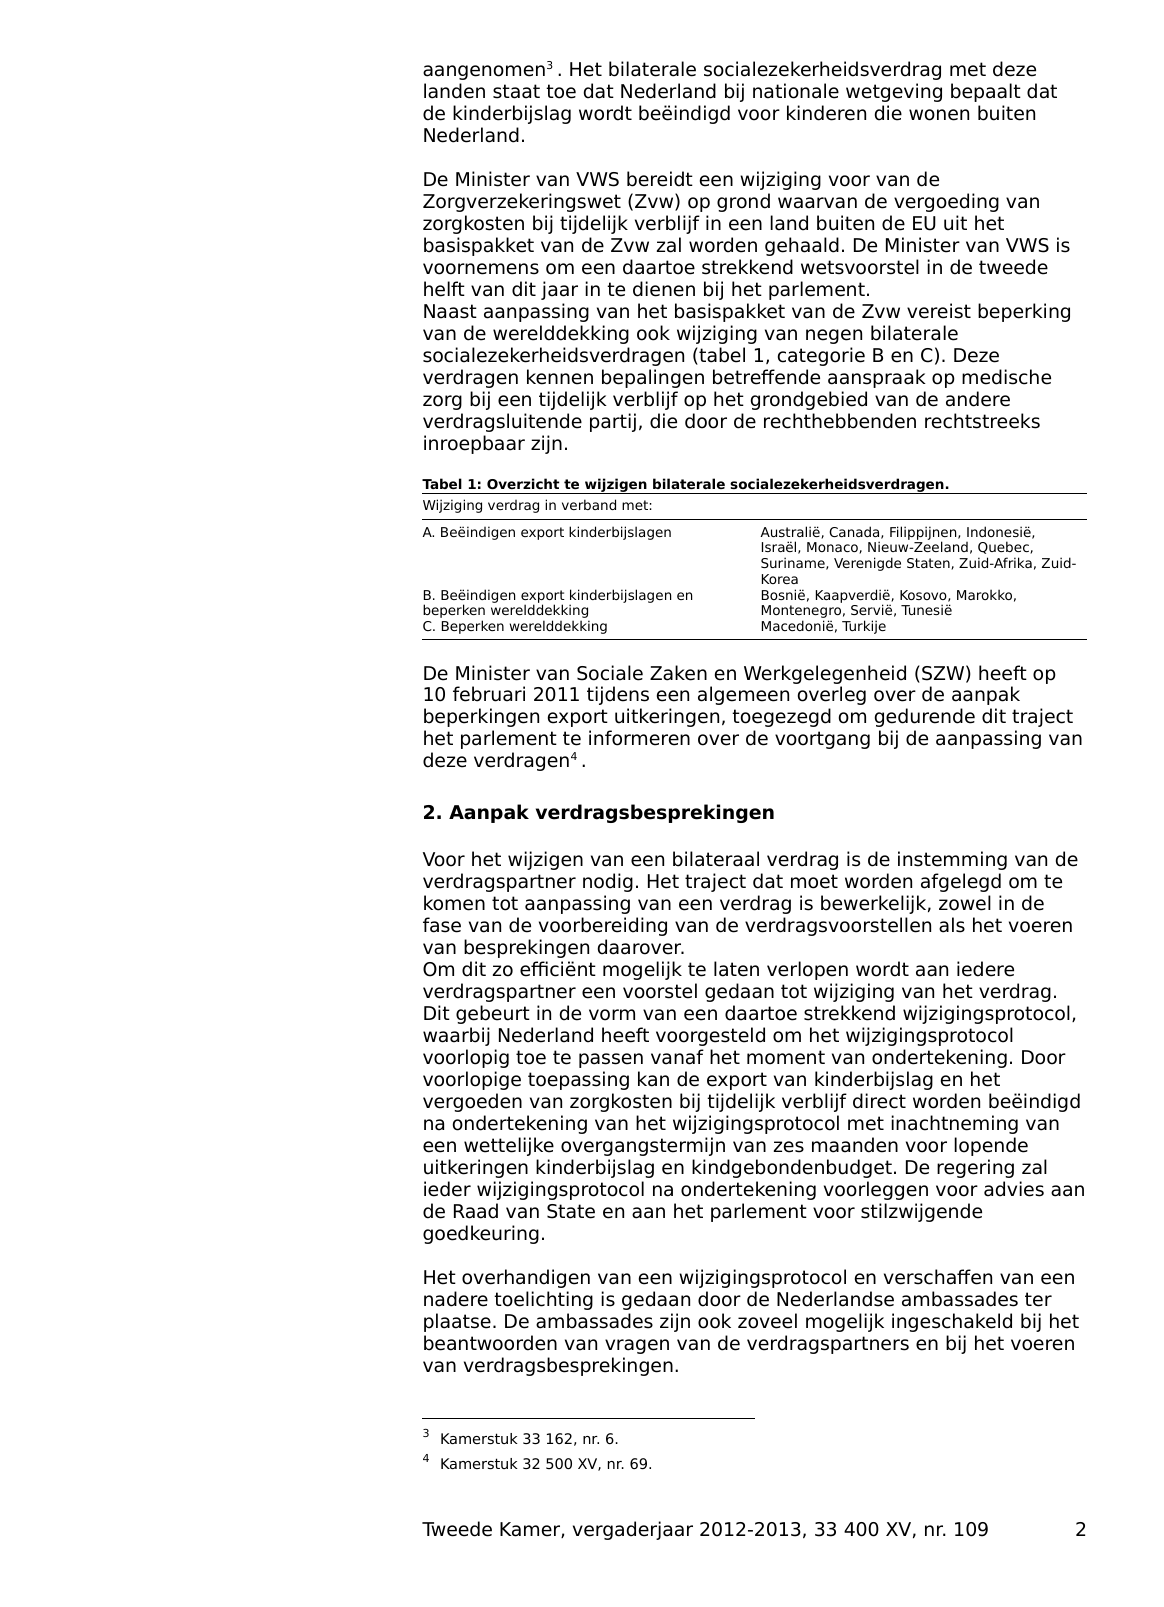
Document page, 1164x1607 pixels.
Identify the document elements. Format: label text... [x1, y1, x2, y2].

text De Minister van VWS bereidt een wijziging voor van de Zorgverzekeringswet (Zvw) op grond waarvan de vergoeding van zorgkosten bij tijdelijk verblijf in een land buiten de EU uit het basispakket van de Zvw zal worden gehaald. De Minister van VWS is voornemens om een daartoe strekkend wetsvoorstel in de tweede helft van dit jaar in te dienen bij het parlement. [422, 169, 1087, 301]
table_cell Australië, Canada, Filippijnen, Indonesië, Israël, Monaco, Nieuw-Zeeland, Quebec, Suriname, Verenigde Staten, Zuid-Afrika, Zuid-Korea [754, 520, 1087, 587]
text Voor het wijzigen van een bilateraal verdrag is de instemming van de verdragspartner nodig. Het traject dat moet worden afgelegd om te komen tot aanpassing van een verdrag is bewerkelijk, zowel in de fase van de voorbereiding van de verdragsvoorstellen als het voeren van besprekingen daarover. [422, 849, 1087, 959]
table_cell C. Beperken werelddekking [422, 619, 754, 639]
text Kamerstuk 32 500 XV, nr. 69. [422, 1452, 1087, 1474]
table_cell B. Beëindigen export kinderbijslagen en beperken werelddekking [422, 587, 754, 619]
text Kamerstuk 33 162, nr. 6. [422, 1427, 1087, 1449]
text De Minister van Sociale Zaken en Werkgelegenheid (SZW) heeft op 10 februari 2011 tijdens een algemeen overleg over de aanpak beperkingen export uitkeringen, toegezegd om gedurende dit traject het parlement te informeren over de voortgang bij de aanpassing van deze verdragen. [422, 662, 1087, 772]
text Om dit zo efficiënt mogelijk te laten verlopen wordt aan iedere verdragspartner een voorstel gedaan tot wijziging van het verdrag. Dit gebeurt in de vorm van een daartoe strekkend wijzigingsprotocol, waarbij Nederland heeft voorgesteld om het wijzigingsprotocol voorlopig toe te passen vanaf het moment van ondertekening. Door voorlopige toepassing kan de export van kinderbijslag en het vergoeden van zorgkosten bij tijdelijk verblijf direct worden beëindigd na ondertekening van het wijzigingsprotocol met inachtneming van een wettelijke overgangstermijn van zes maanden voor lopende uitkeringen kinderbijslag en kindgebondenbudget. De regering zal ieder wijzigingsprotocol na ondertekening voorleggen voor advies aan de Raad van State en aan het parlement voor stilzwijgende goedkeuring. [422, 959, 1087, 1245]
table_header Tabel 1: Overzicht te wijzigen bilaterale socialezekerheidsverdragen. [422, 477, 1087, 492]
text Het overhandigen van een wijzigingsprotocol en verschaffen van een nadere toelichting is gedaan door de Nederlandse ambassades ter plaatse. De ambassades zijn ook zoveel mogelijk ingeschakeld bij het beantwoorden van vragen van de verdragspartners en bij het voeren van verdragsbesprekingen. [422, 1267, 1087, 1377]
table_cell Bosnië, Kaapverdië, Kosovo, Marokko, Montenegro, Servië, Tunesië [754, 587, 1087, 619]
table_cell Macedonië, Turkije [754, 619, 1087, 639]
subtitle 2. Aanpak verdragsbesprekingen [422, 802, 1087, 824]
text De export van kinderbijslag en kindgebondenbudget naar veertien andere verdragslanden kan zonder verdragswijziging worden beëindigd wanneer het wetsvoorstel door de Eerste Kamer wordt aangenomen. Het bilaterale socialezekerheidsverdrag met deze landen staat toe dat Nederland bij nationale wetgeving bepaalt dat de kinderbijslag wordt beëindigd voor kinderen die wonen buiten Nederland. [422, 59, 1087, 147]
table_cell [754, 494, 1087, 519]
table_cell Wijziging verdrag in verband met: [422, 494, 754, 519]
text Naast aanpassing van het basispakket van de Zvw vereist beperking van de werelddekking ook wijziging van negen bilaterale socialezekerheidsverdragen (tabel 1, categorie B en C). Deze verdragen kennen bepalingen betreffende aanspraak op medische zorg bij een tijdelijk verblijf op het grondgebied van de andere verdragsluitende partij, die door de rechthebbenden rechtstreeks inroepbaar zijn. [422, 301, 1087, 455]
table_cell A. Beëindigen export kinderbijslagen [422, 520, 754, 587]
